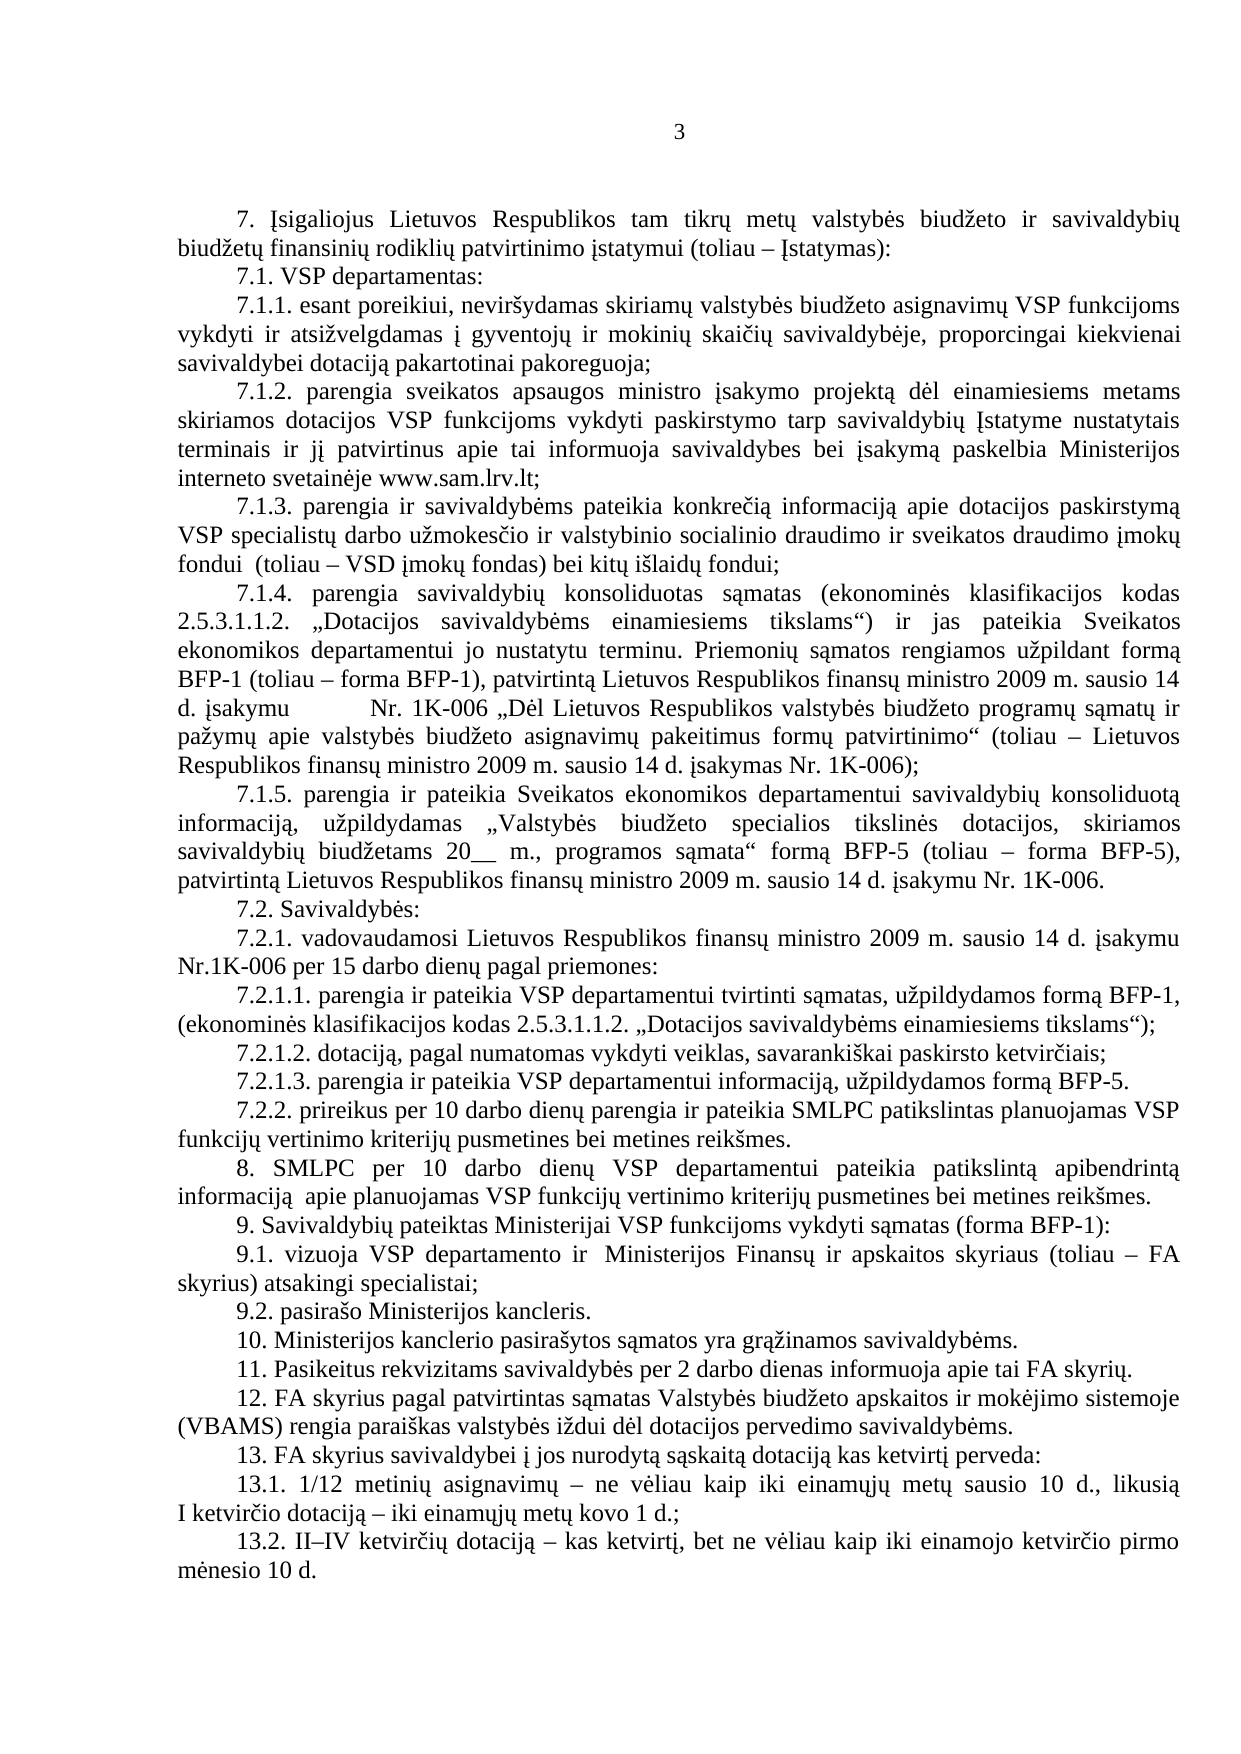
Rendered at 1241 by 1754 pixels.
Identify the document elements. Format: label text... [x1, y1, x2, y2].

text 7.2.1.3. parengia ir pateikia VSP departamentui informaciją, užpildydamos formą BFP-5. [177, 1066, 1181, 1095]
text 11. Pasikeitus rekvizitams savivaldybės per 2 darbo dienas informuoja apie tai FA skyrių. [177, 1354, 1181, 1383]
text 10. Ministerijos kanclerio pasirašytos sąmatos yra grąžinamos savivaldybėms. [177, 1325, 1181, 1354]
text 13.2. II–IV ketvirčių dotaciją – kas ketvirtį, bet ne vėliau kaip iki einamojo ketvirčio pirmo mėnesio 10 d. [177, 1526, 1181, 1584]
text 12. FA skyrius pagal patvirtintas sąmatas Valstybės biudžeto apskaitos ir mokėjimo sistemoje (VBAMS) rengia paraiškas valstybės iždui dėl dotacijos pervedimo savivaldybėms. [177, 1383, 1181, 1440]
text 7.1. VSP departamentas: [177, 261, 1181, 290]
text 8. SMLPC per 10 darbo dienų VSP departamentui pateikia patikslintą apibendrintą informaciją apie planuojamas VSP funkcijų vertinimo kriterijų pusmetines bei metines reikšmes. [177, 1153, 1181, 1210]
text 9. Savivaldybių pateiktas Ministerijai VSP funkcijoms vykdyti sąmatas (forma BFP-1): [177, 1210, 1181, 1239]
text 7.2.1.1. parengia ir pateikia VSP departamentui tvirtinti sąmatas, užpildydamos formą BFP-1, (ekonominės klasifikacijos kodas 2.5.3.1.1.2. „Dotacijos savivaldybėms einamiesiems tikslams“); [177, 980, 1181, 1038]
text 13.1. 1/12 metinių asignavimų – ne vėliau kaip iki einamųjų metų sausio 10 d., likusią I ketvirčio dotaciją – iki einamųjų metų kovo 1 d.; [177, 1469, 1181, 1526]
text 7. Įsigaliojus Lietuvos Respublikos tam tikrų metų valstybės biudžeto ir savivaldybių biudžetų finansinių rodiklių patvirtinimo įstatymui (toliau – Įstatymas): [177, 204, 1181, 261]
text 7.2.1.2. dotaciją, pagal numatomas vykdyti veiklas, savarankiškai paskirsto ketvirčiais; [177, 1038, 1181, 1066]
text 7.1.1. esant poreikiui, neviršydamas skiriamų valstybės biudžeto asignavimų VSP funkcijoms vykdyti ir atsižvelgdamas į gyventojų ir mokinių skaičių savivaldybėje, proporcingai kiekvienai savivaldybei dotaciją pakartotinai pakoreguoja; [177, 290, 1181, 376]
text 7.2. Savivaldybės: [177, 894, 1181, 923]
text 7.2.1. vadovaudamosi Lietuvos Respublikos finansų ministro 2009 m. sausio 14 d. įsakymu Nr.1K-006 per 15 darbo dienų pagal priemones: [177, 923, 1181, 980]
text 9.1. vizuoja VSP departamento ir Ministerijos Finansų ir apskaitos skyriaus (toliau – FA skyrius) atsakingi specialistai; [177, 1239, 1181, 1296]
text 7.1.5. parengia ir pateikia Sveikatos ekonomikos departamentui savivaldybių konsoliduotą informaciją, užpildydamas „Valstybės biudžeto specialios tikslinės dotacijos, skiriamos savivaldybių biudžetams 20__ m., programos sąmata“ formą BFP-5 (toliau – forma BFP-5), patvirtintą Lietuvos Respublikos finansų ministro 2009 m. sausio 14 d. įsakymu Nr. 1K-006. [177, 779, 1181, 894]
text 13. FA skyrius savivaldybei į jos nurodytą sąskaitą dotaciją kas ketvirtį perveda: [177, 1440, 1181, 1469]
text 7.1.3. parengia ir savivaldybėms pateikia konkrečią informaciją apie dotacijos paskirstymą VSP specialistų darbo užmokesčio ir valstybinio socialinio draudimo ir sveikatos draudimo įmokų fondui (toliau – VSD įmokų fondas) bei kitų išlaidų fondui; [177, 491, 1181, 578]
text 7.1.2. parengia sveikatos apsaugos ministro įsakymo projektą dėl einamiesiems metams skiriamos dotacijos VSP funkcijoms vykdyti paskirstymo tarp savivaldybių Įstatyme nustatytais terminais ir jį patvirtinus apie tai informuoja savivaldybes bei įsakymą paskelbia Ministerijos interneto svetainėje www.sam.lrv.lt; [177, 376, 1181, 491]
text 7.1.4. parengia savivaldybių konsoliduotas sąmatas (ekonominės klasifikacijos kodas 2.5.3.1.1.2. „Dotacijos savivaldybėms einamiesiems tikslams“) ir jas pateikia Sveikatos ekonomikos departamentui jo nustatytu terminu. Priemonių sąmatos rengiamos užpildant formą BFP-1 (toliau – forma BFP-1), patvirtintą Lietuvos Respublikos finansų ministro 2009 m. sausio 14 d. įsakymu Nr. 1K-006 „Dėl Lietuvos Respublikos valstybės biudžeto programų sąmatų ir pažymų apie valstybės biudžeto asignavimų pakeitimus formų patvirtinimo“ (toliau – Lietuvos Respublikos finansų ministro 2009 m. sausio 14 d. įsakymas Nr. 1K-006); [177, 578, 1181, 779]
text 9.2. pasirašo Ministerijos kancleris. [177, 1296, 1181, 1325]
text 7.2.2. prireikus per 10 darbo dienų parengia ir pateikia SMLPC patikslintas planuojamas VSP funkcijų vertinimo kriterijų pusmetines bei metines reikšmes. [177, 1095, 1181, 1153]
